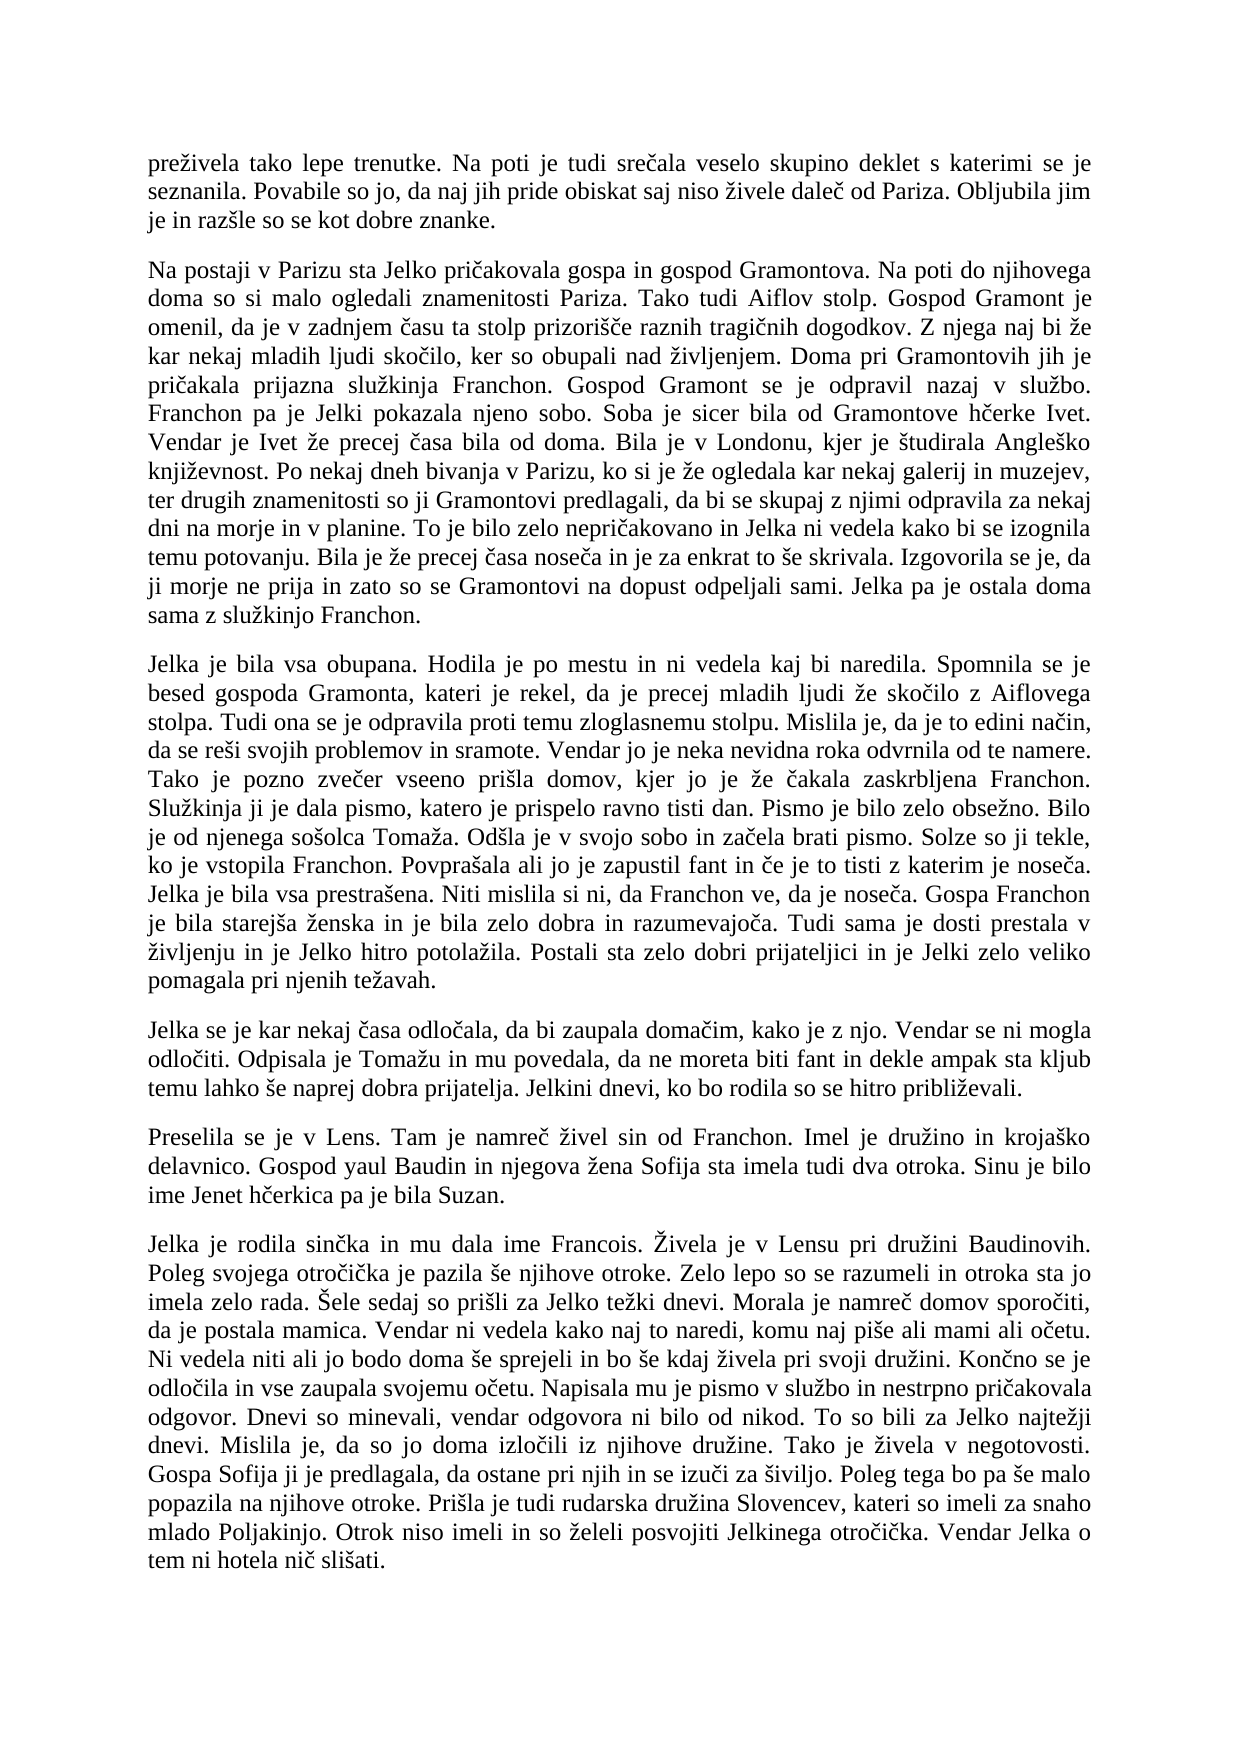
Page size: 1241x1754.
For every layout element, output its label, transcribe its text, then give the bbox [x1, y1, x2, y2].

text Na postaji v Parizu sta Jelko pričakovala gospa in gospod Gramontova. Na poti do njihovega doma so si malo ogledali znamenitosti Pariza. Tako tudi Aiflov stolp. Gospod Gramont je omenil, da je v zadnjem času ta stolp prizorišče raznih tragičnih dogodkov. Z njega naj bi že kar nekaj mladih ljudi skočilo, ker so obupali nad življenjem. Doma pri Gramontovih jih je pričakala prijazna služkinja Franchon. Gospod Gramont se je odpravil nazaj v službo. Franchon pa je Jelki pokazala njeno sobo. Soba je sicer bila od Gramontove hčerke Ivet. Vendar je Ivet že precej časa bila od doma. Bila je v Londonu, kjer je študirala Angleško književnost. Po nekaj dneh bivanja v Parizu, ko si je že ogledala kar nekaj galerij in muzejev, ter drugih znamenitosti so ji Gramontovi predlagali, da bi se skupaj z njimi odpravila za nekaj dni na morje in v planine. To je bilo zelo nepričakovano in Jelka ni vedela kako bi se izognila temu potovanju. Bila je že precej časa noseča in je za enkrat to še skrivala. Izgovorila se je, da ji morje ne prija in zato so se Gramontovi na dopust odpeljali sami. Jelka pa je ostala doma sama z služkinjo Franchon. [148, 255, 1093, 628]
text preživela tako lepe trenutke. Na poti je tudi srečala veselo skupino deklet s katerimi se je seznanila. Povabile so jo, da naj jih pride obiskat saj niso živele daleč od Pariza. Obljubila jim je in razšle so se kot dobre znanke. [148, 148, 1093, 234]
text Jelka se je kar nekaj časa odločala, da bi zaupala domačim, kako je z njo. Vendar se ni mogla odločiti. Odpisala je Tomažu in mu povedala, da ne moreta biti fant in dekle ampak sta kljub temu lahko še naprej dobra prijatelja. Jelkini dnevi, ko bo rodila so se hitro približevali. [148, 1015, 1093, 1101]
text Preselila se je v Lens. Tam je namreč živel sin od Franchon. Imel je družino in krojaško delavnico. Gospod yaul Baudin in njegova žena Sofija sta imela tudi dva otroka. Sinu je bilo ime Jenet hčerkica pa je bila Suzan. [148, 1122, 1093, 1208]
text Jelka je bila vsa obupana. Hodila je po mestu in ni vedela kaj bi naredila. Spomnila se je besed gospoda Gramonta, kateri je rekel, da je precej mladih ljudi že skočilo z Aiflovega stolpa. Tudi ona se je odpravila proti temu zloglasnemu stolpu. Mislila je, da je to edini način, da se reši svojih problemov in sramote. Vendar jo je neka nevidna roka odvrnila od te namere. Tako je pozno zvečer vseeno prišla domov, kjer jo je že čakala zaskrbljena Franchon. Služkinja ji je dala pismo, katero je prispelo ravno tisti dan. Pismo je bilo zelo obsežno. Bilo je od njenega sošolca Tomaža. Odšla je v svojo sobo in začela brati pismo. Solze so ji tekle, ko je vstopila Franchon. Povprašala ali jo je zapustil fant in če je to tisti z katerim je noseča. Jelka je bila vsa prestrašena. Niti mislila si ni, da Franchon ve, da je noseča. Gospa Franchon je bila starejša ženska in je bila zelo dobra in razumevajoča. Tudi sama je dosti prestala v življenju in je Jelko hitro potolažila. Postali sta zelo dobri prijateljici in je Jelki zelo veliko pomagala pri njenih težavah. [148, 649, 1093, 994]
text Jelka je rodila sinčka in mu dala ime Francois. Živela je v Lensu pri družini Baudinovih. Poleg svojega otročička je pazila še njihove otroke. Zelo lepo so se razumeli in otroka sta jo imela zelo rada. Šele sedaj so prišli za Jelko težki dnevi. Morala je namreč domov sporočiti, da je postala mamica. Vendar ni vedela kako naj to naredi, komu naj piše ali mami ali očetu. Ni vedela niti ali jo bodo doma še sprejeli in bo še kdaj živela pri svoji družini. Končno se je odločila in vse zaupala svojemu očetu. Napisala mu je pismo v službo in nestrpno pričakovala odgovor. Dnevi so minevali, vendar odgovora ni bilo od nikod. To so bili za Jelko najtežji dnevi. Mislila je, da so jo doma izločili iz njihove družine. Tako je živela v negotovosti. Gospa Sofija ji je predlagala, da ostane pri njih in se izuči za šiviljo. Poleg tega bo pa še malo popazila na njihove otroke. Prišla je tudi rudarska družina Slovencev, kateri so imeli za snaho mlado Poljakinjo. Otrok niso imeli in so želeli posvojiti Jelkinega otročička. Vendar Jelka o tem ni hotela nič slišati. [148, 1229, 1093, 1574]
